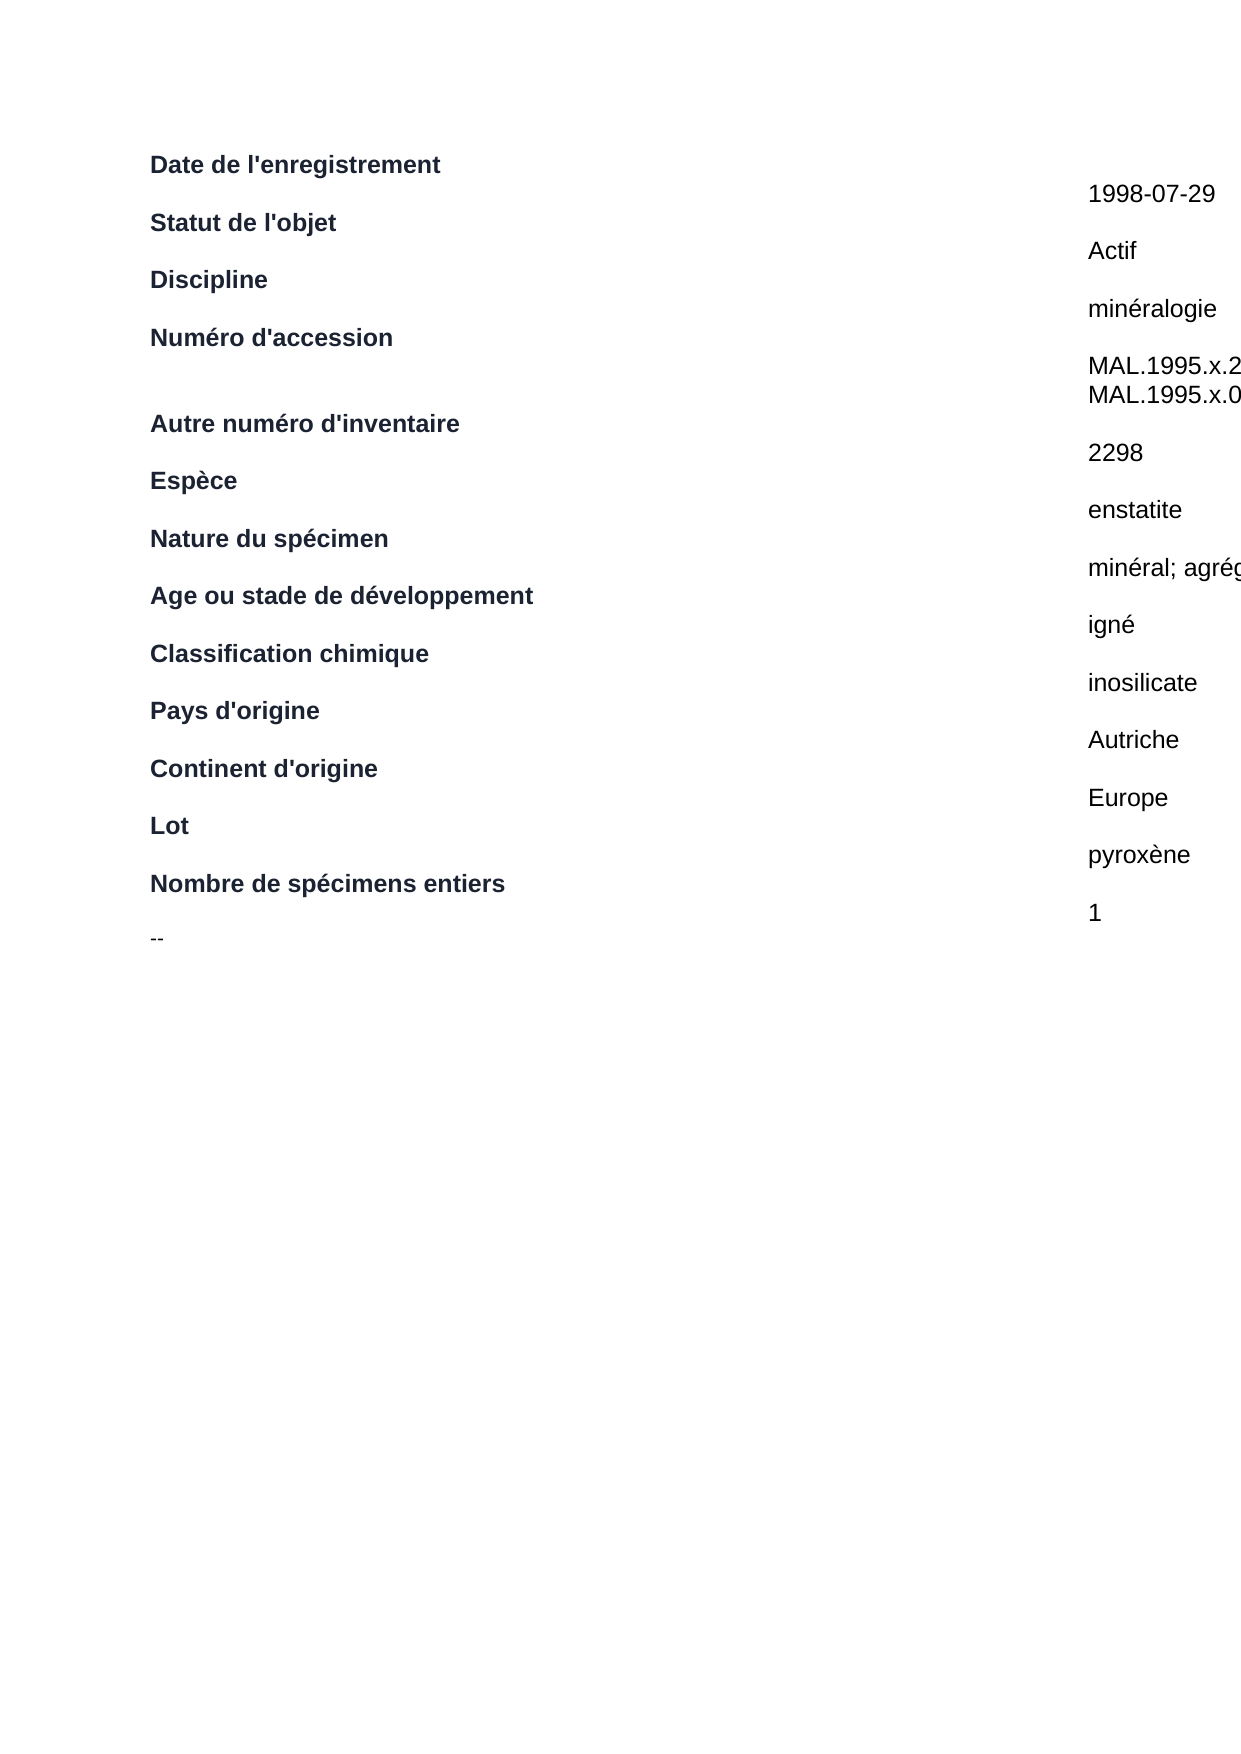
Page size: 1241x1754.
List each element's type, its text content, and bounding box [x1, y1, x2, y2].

text Date de l'enregistrement [150, 150, 1090, 179]
text Numéro d'accession [150, 322, 1090, 351]
text minéral; agrégat; cristal [1088, 552, 1240, 581]
text 2298 [1088, 437, 1240, 466]
text igné [1088, 610, 1240, 639]
text Autre numéro d'inventaire [150, 409, 1090, 437]
text Age ou stade de développement [150, 581, 1090, 610]
text 1 [1088, 897, 1240, 926]
text inosilicate [1088, 667, 1240, 696]
text Lot [150, 811, 1090, 840]
text Nombre de spécimens entiers [150, 869, 1090, 897]
text MAL.1995.x.248 [1088, 351, 1240, 380]
text pyroxène [1088, 840, 1240, 869]
text Discipline [150, 265, 1090, 294]
text Pays d'origine [150, 696, 1090, 725]
text Espèce [150, 466, 1090, 495]
text MAL.1995.x.0248 [1088, 380, 1240, 409]
text Europe [1088, 782, 1240, 811]
text minéralogie [1088, 294, 1240, 322]
text Actif [1088, 236, 1240, 265]
text Statut de l'objet [150, 207, 1090, 236]
text Autriche [1088, 725, 1240, 754]
text Classification chimique [150, 639, 1090, 667]
text 1998-07-29 [1088, 179, 1240, 207]
text enstatite [1088, 495, 1240, 524]
text Continent d'origine [150, 754, 1090, 782]
text -- [150, 926, 1090, 950]
text Nature du spécimen [150, 524, 1090, 552]
